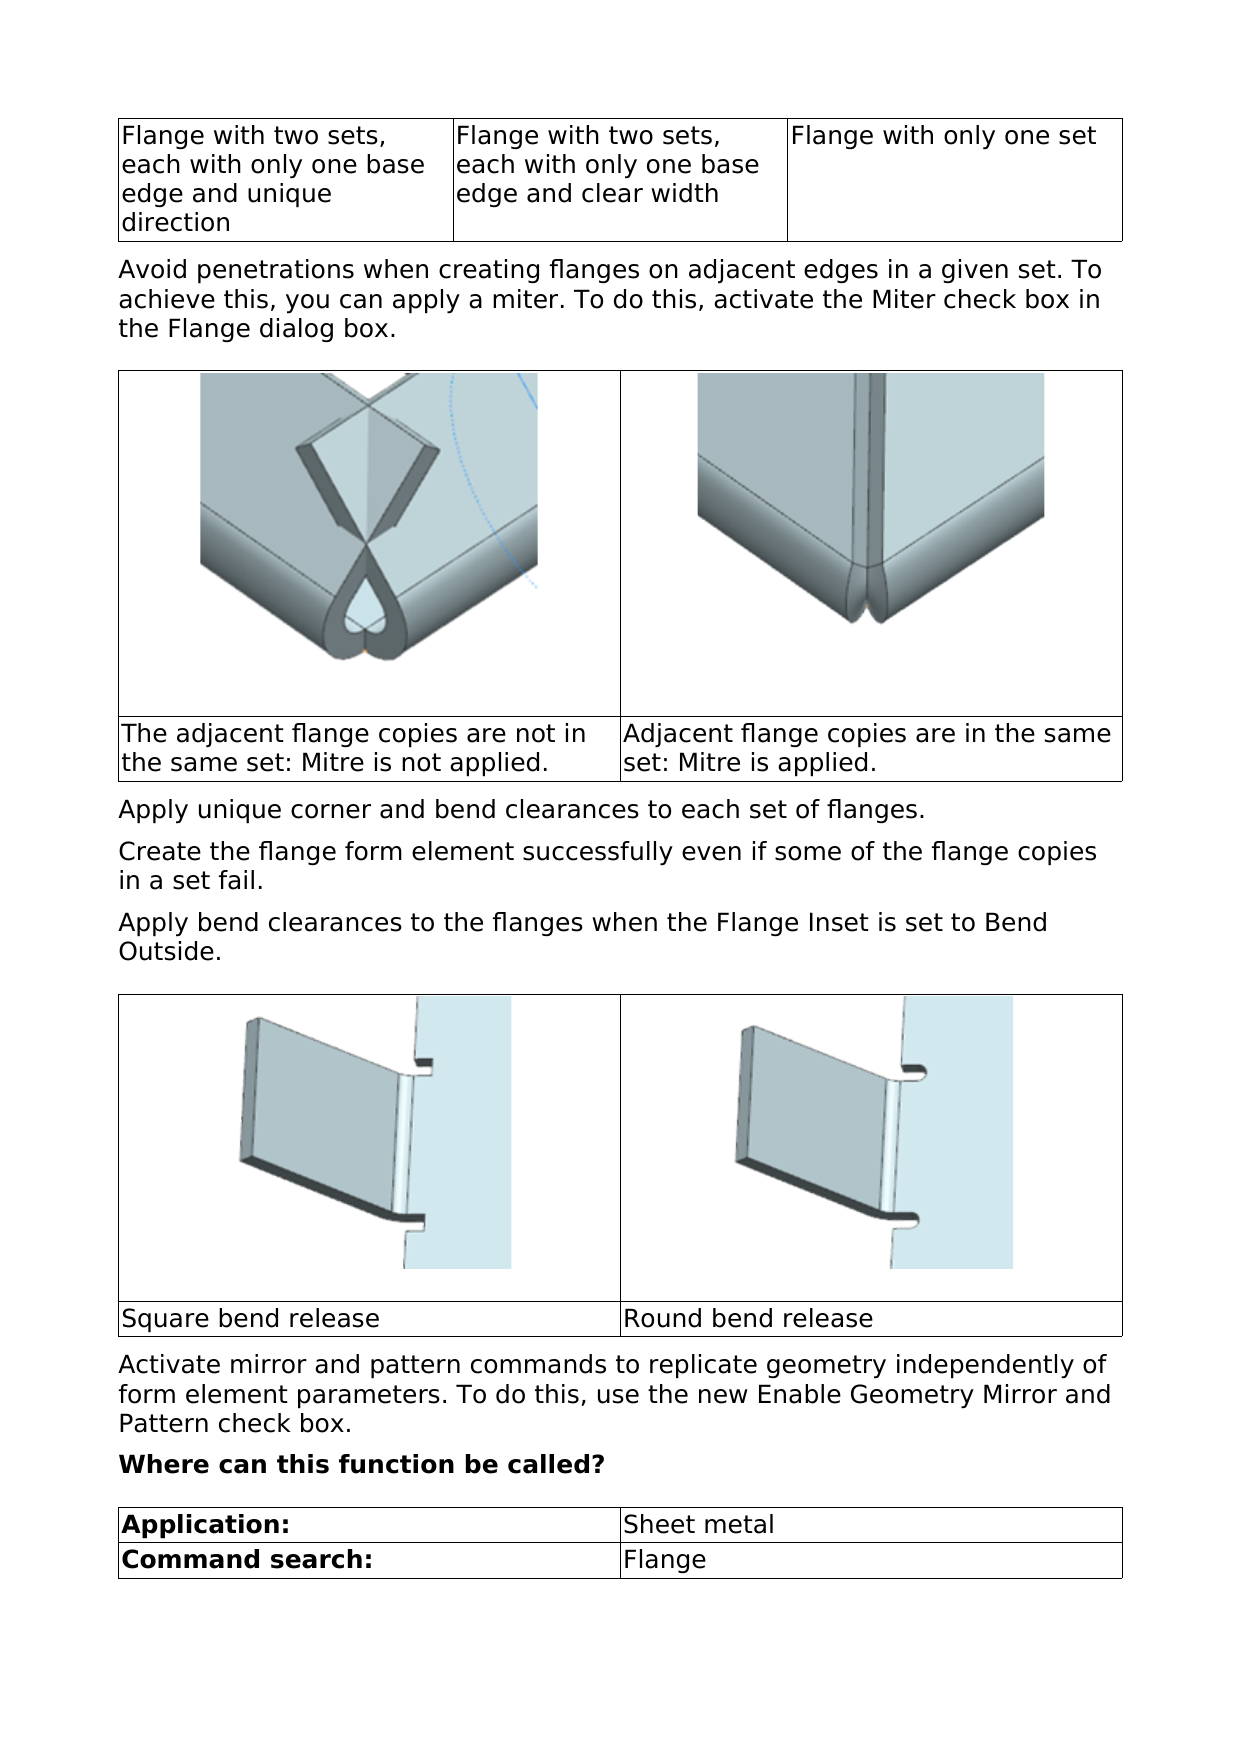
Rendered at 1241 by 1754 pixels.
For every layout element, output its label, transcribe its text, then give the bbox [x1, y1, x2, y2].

table_cell Round bend release [621, 1302, 1122, 1336]
table_header [621, 371, 1122, 716]
table_header Application: [119, 1508, 620, 1542]
picture [728, 996, 1014, 1269]
picture [697, 373, 1045, 663]
text Apply unique corner and bend clearances to each set of flanges. [118, 796, 1122, 825]
table_header [119, 371, 620, 716]
text Activate mirror and pattern commands to replicate geometry independently of form element parameters. To do this, use the new Enable Geometry Mirror and Pattern check box. [118, 1351, 1122, 1438]
table_header [119, 995, 620, 1301]
table_cell Command search: [119, 1543, 620, 1577]
table_cell Flange with two sets, each with only one base edge and unique direction [119, 119, 453, 241]
table_cell Adjacent flange copies are in the same set: Mitre is applied. [621, 717, 1122, 781]
text Apply bend clearances to the flanges when the Flange Inset is set to Bend Outside. [118, 908, 1122, 966]
picture [226, 996, 512, 1269]
table_header [621, 995, 1122, 1301]
picture [200, 373, 538, 685]
text Where can this function be called? [118, 1451, 1122, 1480]
table_cell Flange with two sets, each with only one base edge and clear width [454, 119, 787, 241]
table_header Sheet metal [621, 1508, 1122, 1542]
text Create the flange form element successfully even if some of the flange copies in a set fail. [118, 837, 1122, 896]
text Avoid penetrations when creating flanges on adjacent edges in a given set. To achieve this, you can apply a miter. To do this, activate the Miter check box in the Flange dialog box. [118, 256, 1122, 343]
table_cell Flange with only one set [788, 119, 1122, 241]
table_cell Flange [621, 1543, 1122, 1577]
table_cell The adjacent flange copies are not in the same set: Mitre is not applied. [119, 717, 620, 781]
table_cell Square bend release [119, 1302, 620, 1336]
